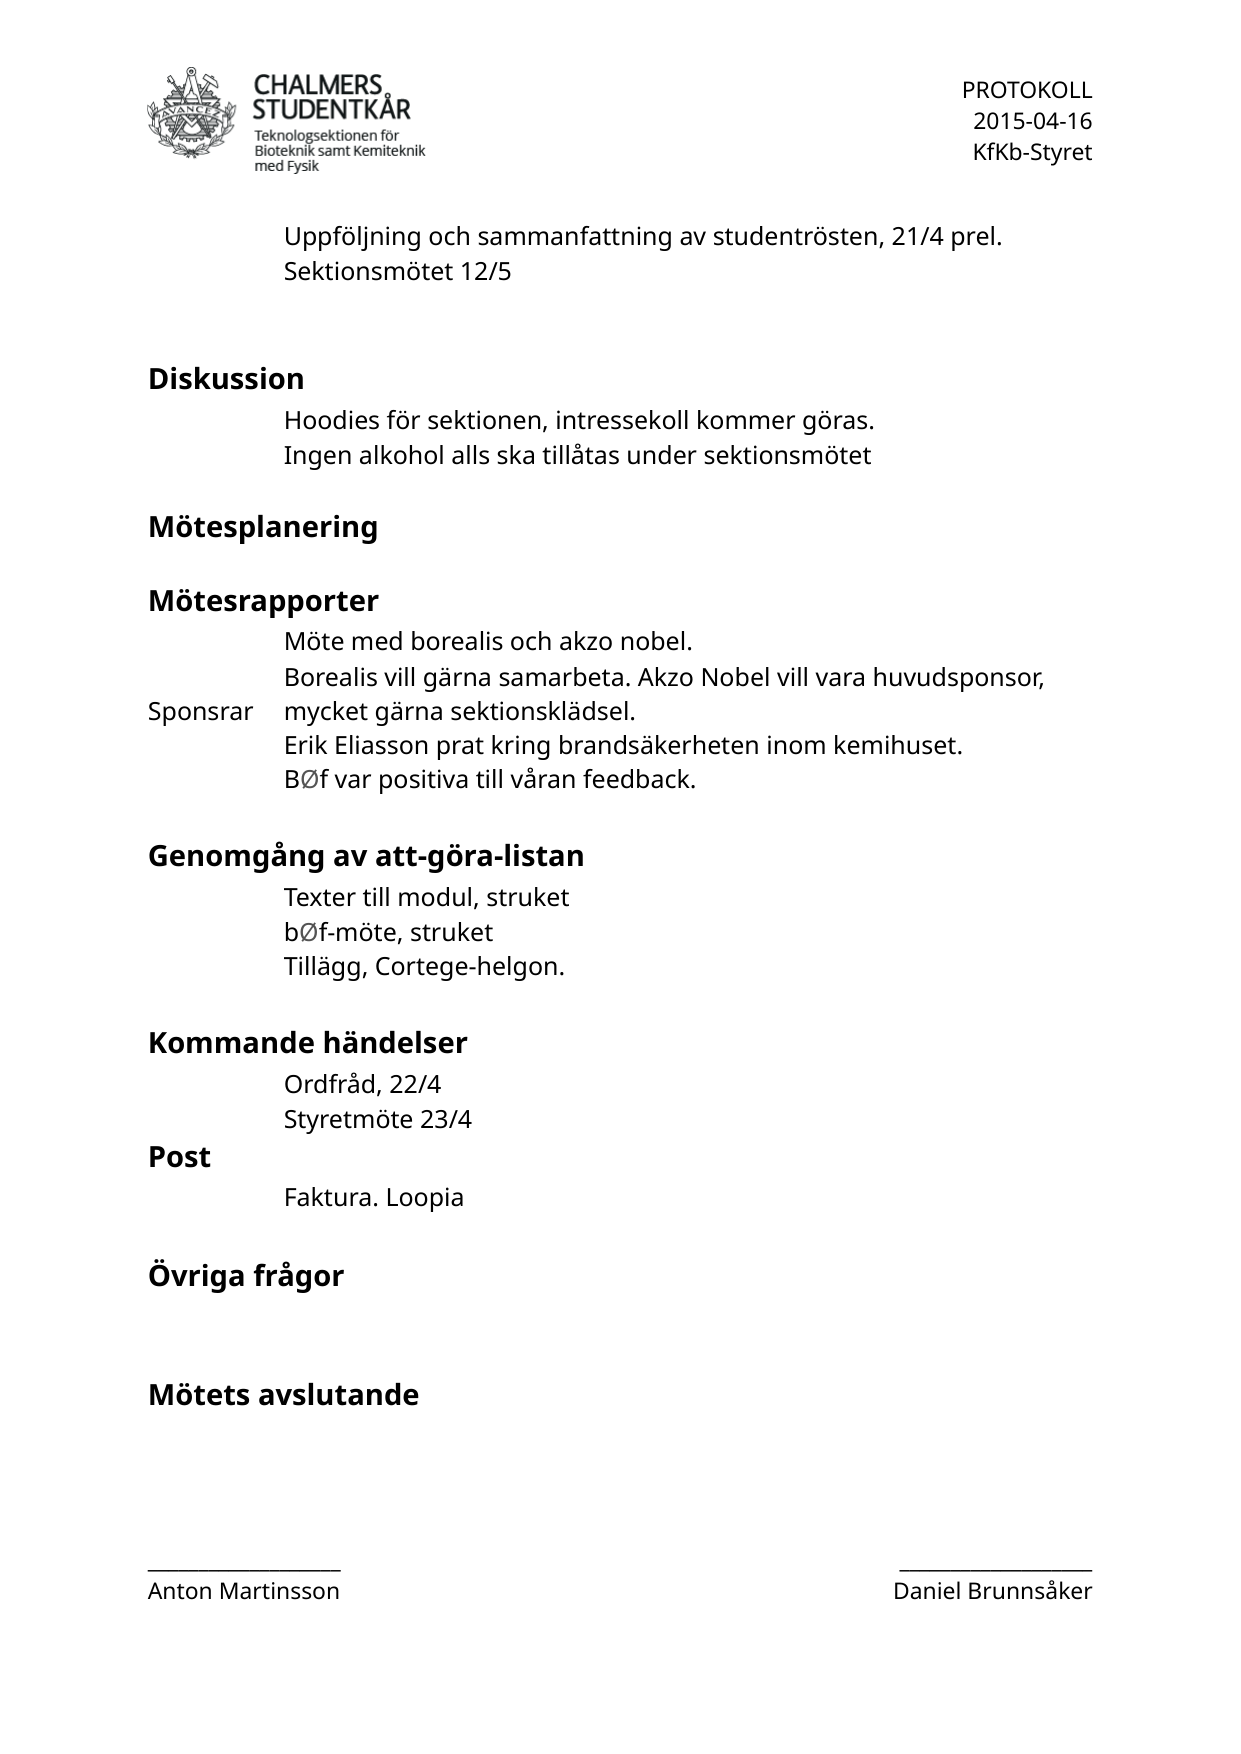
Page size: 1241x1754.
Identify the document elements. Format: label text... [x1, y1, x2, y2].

text Kommande händelser Ordfråd, 22/4 Styretmöte 23/4 [148, 1022, 1093, 1136]
text Mötesrapporter Möte med borealis och akzo nobel. Borealis vill gärna samarbeta. Akzo Nobel vill vara huvudsponsor, Sponsrar mycket gärna sektionsklädsel. Erik Eliasson prat kring brandsäkerheten inom kemihuset. BØf var positiva till våran feedback. [148, 580, 1093, 796]
text Diskussion Hoodies för sektionen, intressekoll kommer göras. [148, 359, 1093, 438]
text Uppföljning och sammanfattning av studentrösten, 21/4 prel. Sektionsmötet 12/5 [148, 167, 1093, 327]
picture [147, 67, 446, 175]
text Genomgång av att-göra-listan Texter till modul, struket bØf-möte, struket Tillägg, Cortege-helgon. [148, 835, 1093, 983]
text Övriga frågor [148, 1255, 1093, 1334]
text Post Faktura. Loopia [148, 1136, 1093, 1255]
text Ingen alkohol alls ska tillåtas under sektionsmötet Mötesplanering [148, 438, 1093, 546]
text Mötets avslutande [148, 1374, 1093, 1414]
